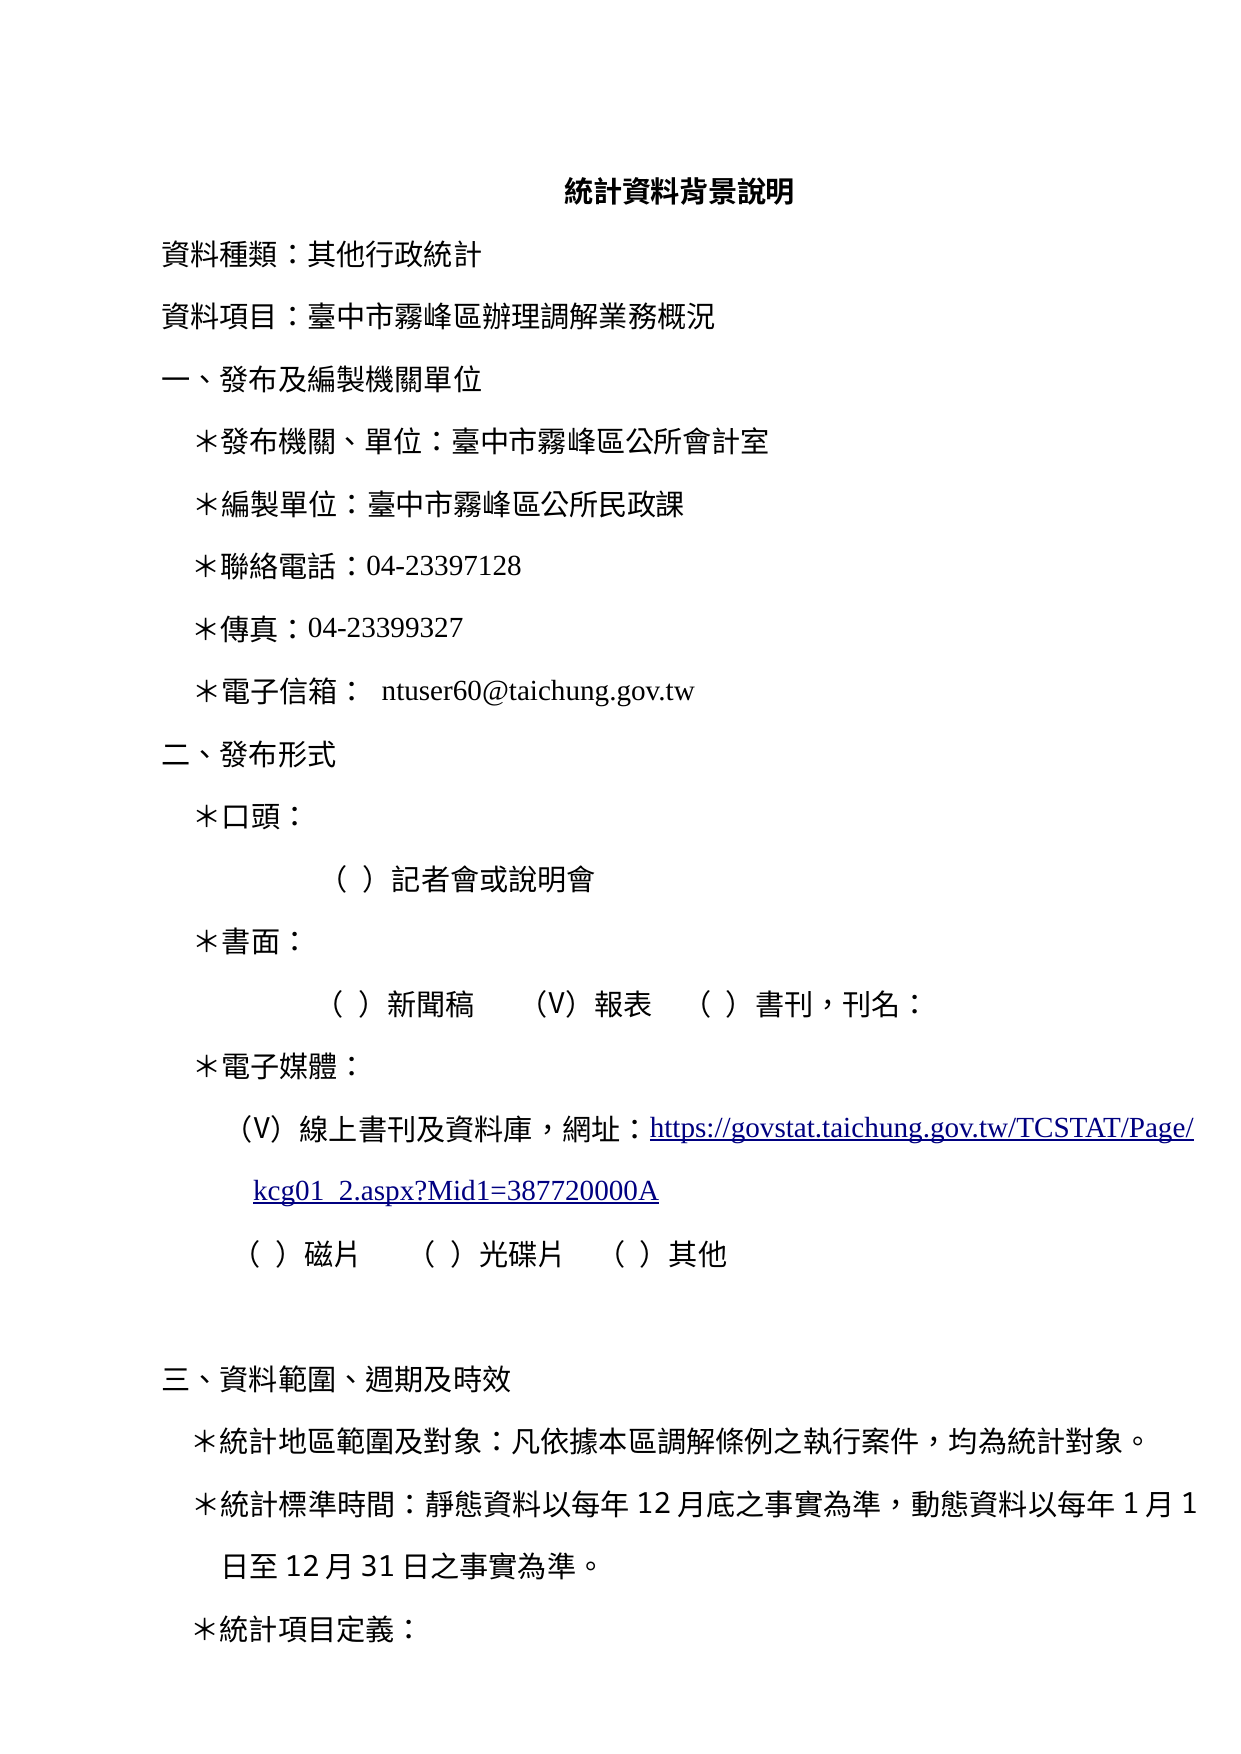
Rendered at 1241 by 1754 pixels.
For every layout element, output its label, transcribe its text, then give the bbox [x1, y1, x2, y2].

table_header 統計資料背景說明 資料種類：其他行政統計 資料項目：臺中市霧峰區辦理調解業務概況 一、發布及編製機關單位 ＊發布機關、單位：臺中市霧峰區公所會計室 ＊編製單位：臺中市霧峰區公所民政課 ＊聯絡電話：04-23397128 ＊傳真：04-23399327 ＊電子信箱： ntuser60@taichung.gov.tw 二、發布形式 口頭： （ ）記者會或說明會 書面： （ ）新聞稿 （V）報表 （ ）書刊，刊名： ＊電子媒體： （V）線上書刊及資料庫，網址：https://govstat.taichung.gov.tw/TCSTAT/Page/kcg01_2.aspx?Mid1=387720000A （ ）磁片 （ ）光碟片 （ ）其他 三、資料範圍、週期及時效 ＊統計地區範圍及對象：凡依據本區調解條例之執行案件，均為統計對象。 ＊統計標準時間：靜態資料以每年12月底之事實為準，動態資料以每年1月1 日至12月31日之事實為準。 ＊統計項目定義： [150, 148, 1209, 1648]
